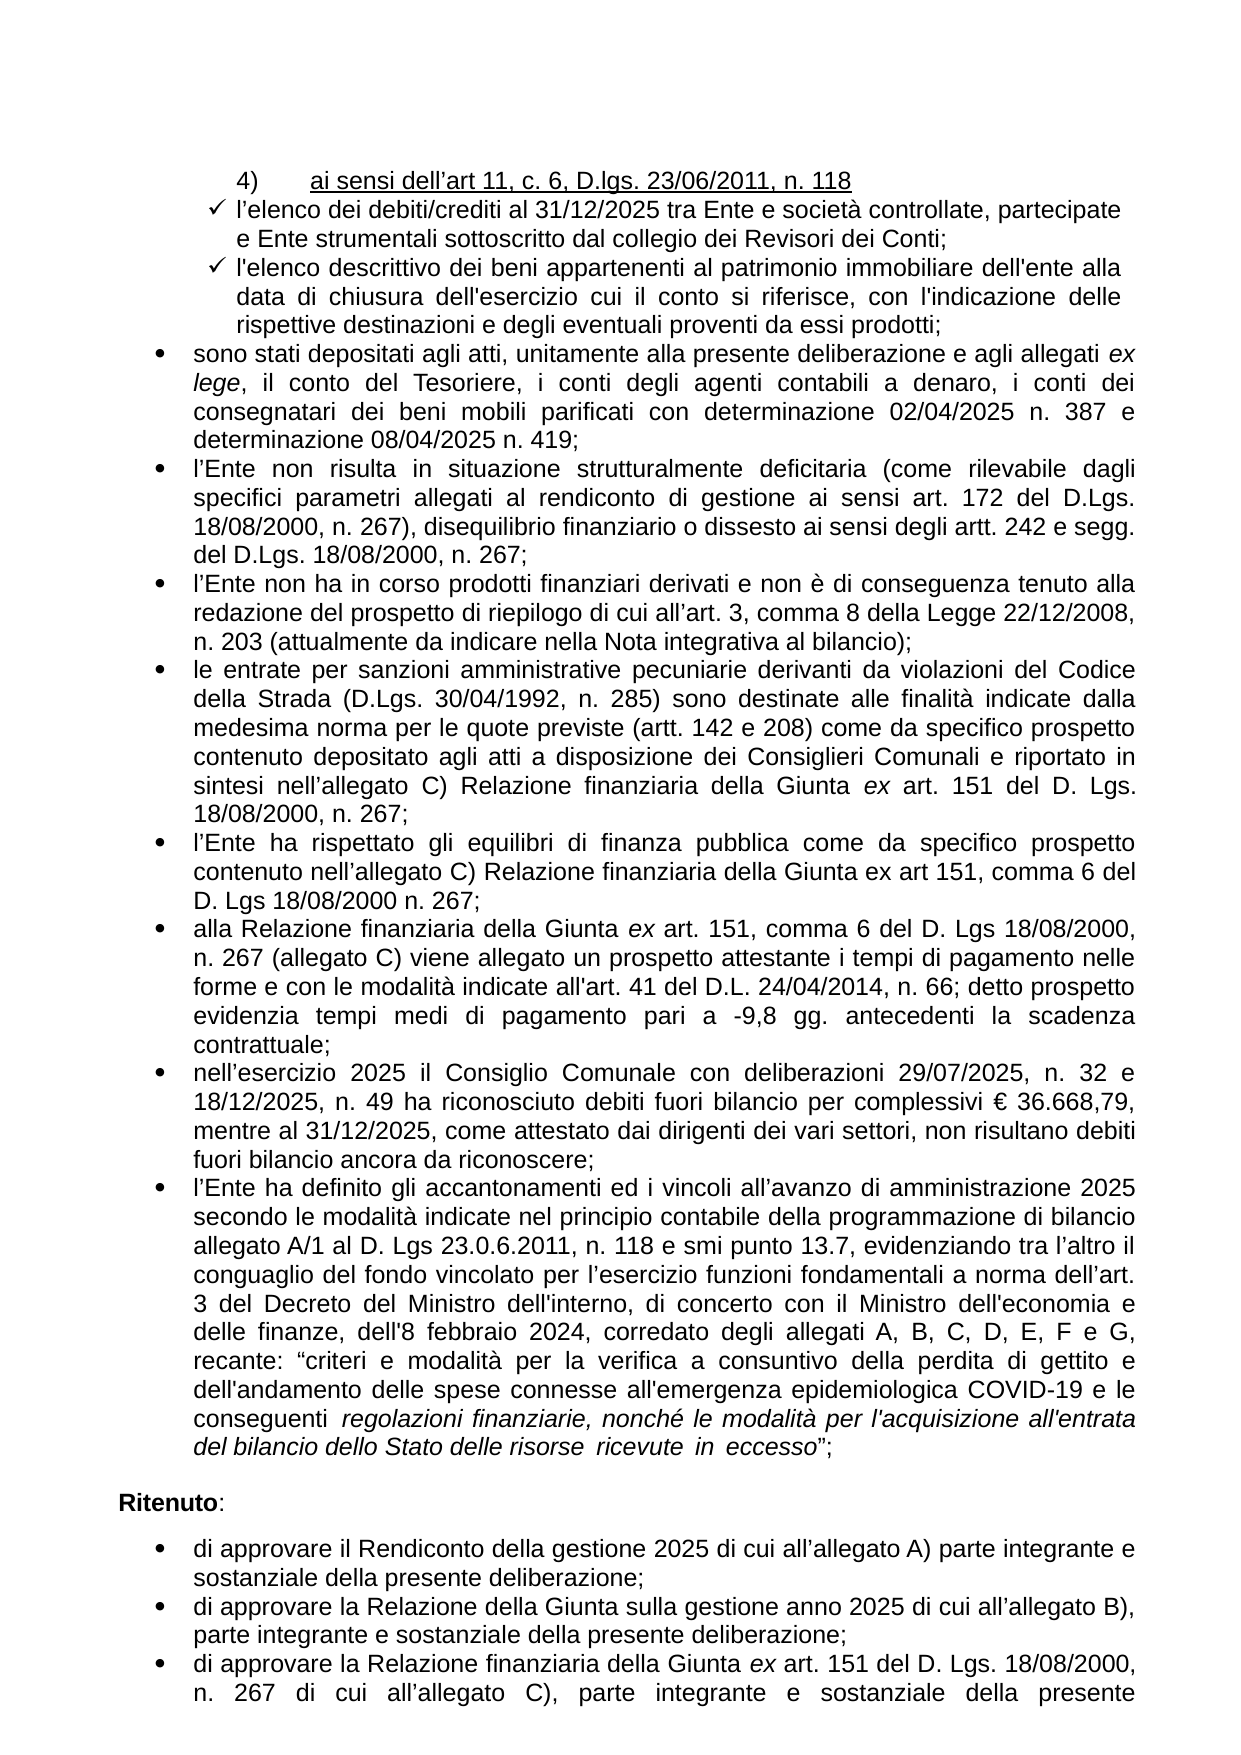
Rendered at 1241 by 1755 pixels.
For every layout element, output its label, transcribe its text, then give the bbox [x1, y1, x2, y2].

list l’Ente non ha in corso prodotti finanziari derivati e non è di conseguenza tenuto alla redazione del prospetto di riepilogo di cui all’art. 3, comma 8 della Legge 22/12/2008, n. 203 (attualmente da indicare nella Nota integrativa al bilancio); [156, 569, 1137, 656]
list le entrate per sanzioni amministrative pecuniarie derivanti da violazioni del Codice della Strada (D.Lgs. 30/04/1992, n. 285) sono destinate alle finalità indicate dalla medesima norma per le quote previste (artt. 142 e 208) come da specifico prospetto contenuto depositato agli atti a disposizione dei Consiglieri Comunali e riportato in sintesi nell’allegato C) Relazione finanziaria della Giunta ex art. 151 del D. Lgs. 18/08/2000, n. 267; [156, 656, 1137, 828]
list nell’esercizio 2025 il Consiglio Comunale con deliberazioni 29/07/2025, n. 32 e 18/12/2025, n. 49 ha riconosciuto debiti fuori bilancio per complessivi € 36.668,79, mentre al 31/12/2025, come attestato dai dirigenti dei vari settori, non risultano debiti fuori bilancio ancora da riconoscere; [156, 1058, 1137, 1173]
list sono stati depositati agli atti, unitamente alla presente deliberazione e agli allegati ex lege, il conto del Tesoriere, i conti degli agenti contabili a denaro, i conti dei consegnatari dei beni mobili parificati con determinazione 02/04/2025 n. 387 e determinazione 08/04/2025 n. 419; [156, 339, 1137, 454]
list l'elenco descrittivo dei beni appartenenti al patrimonio immobiliare dell'ente alla data di chiusura dell'esercizio cui il conto si riferisce, con l'indicazione delle rispettive destinazioni e degli eventuali proventi da essi prodotti; [207, 253, 1123, 339]
list di approvare la Relazione della Giunta sulla gestione anno 2025 di cui all’allegato B), parte integrante e sostanziale della presente deliberazione; [156, 1591, 1137, 1649]
list di approvare il Rendiconto della gestione 2025 di cui all’allegato A) parte integrante e sostanziale della presente deliberazione; [156, 1534, 1137, 1591]
list alla Relazione finanziaria della Giunta ex art. 151, comma 6 del D. Lgs 18/08/2000, n. 267 (allegato C) viene allegato un prospetto attestante i tempi di pagamento nelle forme e con le modalità indicate all'art. 41 del D.L. 24/04/2014, n. 66; detto prospetto evidenzia tempi medi di pagamento pari a -9,8 gg. antecedenti la scadenza contrattuale; [156, 914, 1137, 1058]
list ai sensi dell’art 11, c. 6, D.lgs. 23/06/2011, n. 118 [236, 166, 1123, 195]
subtitle Ritenuto: [118, 1488, 1137, 1517]
list di approvare la Relazione finanziaria della Giunta ex art. 151 del D. Lgs. 18/08/2000, n. 267 di cui all’allegato C), parte integrante e sostanziale della presente [156, 1649, 1137, 1707]
list l’Ente ha definito gli accantonamenti ed i vincoli all’avanzo di amministrazione 2025 secondo le modalità indicate nel principio contabile della programmazione di bilancio allegato A/1 al D. Lgs 23.0.6.2011, n. 118 e smi punto 13.7, evidenziando tra l’altro il conguaglio del fondo vincolato per l’esercizio funzioni fondamentali a norma dell’art. 3 del Decreto del Ministro dell'interno, di concerto con il Ministro dell'economia e delle finanze, dell'8 febbraio 2024, corredato degli allegati A, B, C, D, E, F e G, recante: “criteri e modalità per la verifica a consuntivo della perdita di gettito e dell'andamento delle spese connesse all'emergenza epidemiologica COVID-19 e le conseguenti regolazioni finanziarie, nonché le modalità per l'acquisizione all'entrata del bilancio dello Stato delle risorse ricevute in eccesso”; [156, 1173, 1137, 1461]
list l’Ente ha rispettato gli equilibri di finanza pubblica come da specifico prospetto contenuto nell’allegato C) Relazione finanziaria della Giunta ex art 151, comma 6 del D. Lgs 18/08/2000 n. 267; [156, 828, 1137, 914]
list l’elenco dei debiti/crediti al 31/12/2025 tra Ente e società controllate, partecipate e Ente strumentali sottoscritto dal collegio dei Revisori dei Conti; [207, 195, 1123, 253]
list l’Ente non risulta in situazione strutturalmente deficitaria (come rilevabile dagli specifici parametri allegati al rendiconto di gestione ai sensi art. 172 del D.Lgs. 18/08/2000, n. 267), disequilibrio finanziario o dissesto ai sensi degli artt. 242 e segg. del D.Lgs. 18/08/2000, n. 267; [156, 454, 1137, 569]
